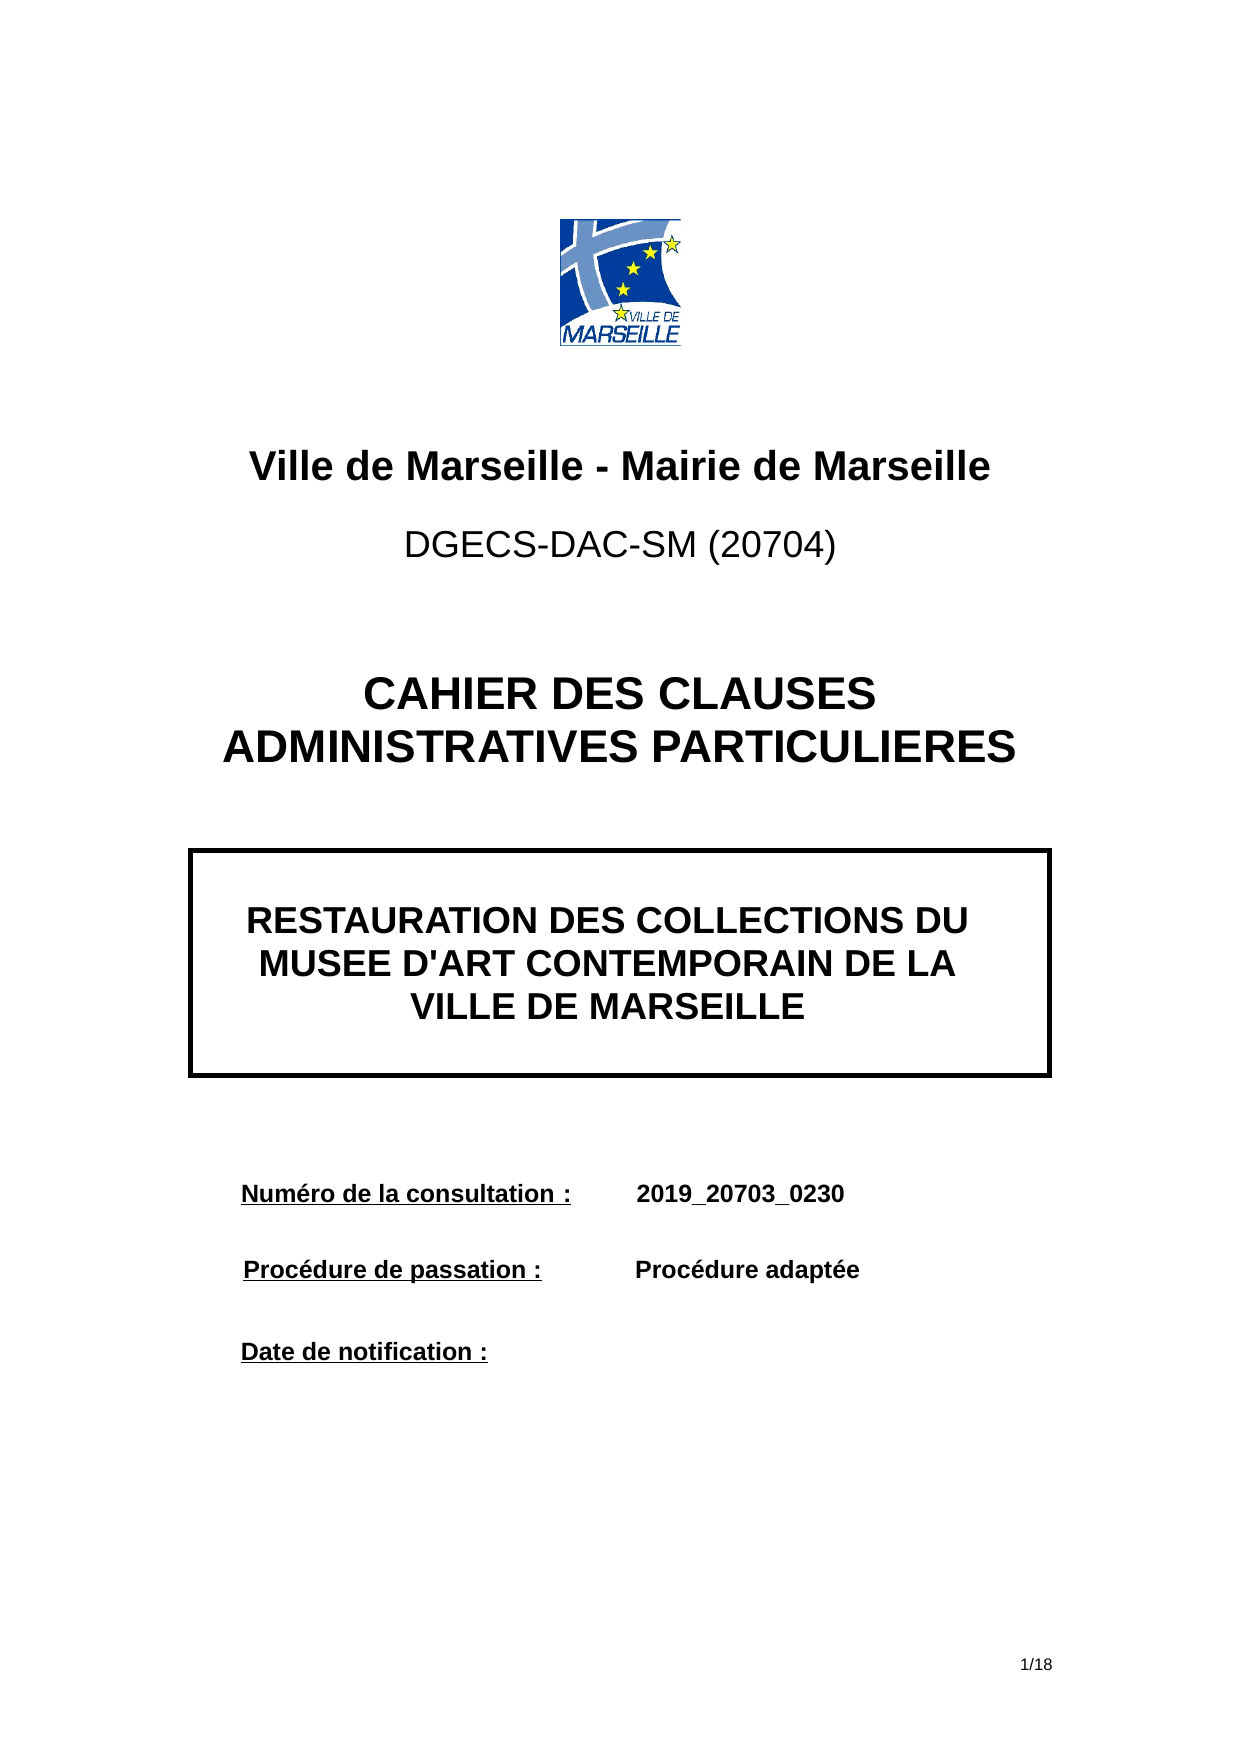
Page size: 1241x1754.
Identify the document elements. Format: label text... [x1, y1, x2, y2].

text Date de notification : [241, 1337, 1052, 1366]
text Numéro de la consultation : 2019_20703_0230 [241, 1179, 1052, 1207]
text RESTAURATION DES COLLECTIONS DU MUSEE D'ART CONTEMPORAIN DE LA VILLE DE MARSEILLE [193, 891, 1047, 1027]
text DGECS-DAC-SM (20704) [188, 523, 1052, 566]
text CAHIER DES CLAUSES ADMINISTRATIVES PARTICULIERES [188, 667, 1052, 772]
text Procédure de passation : Procédure adaptée [243, 1255, 1052, 1284]
text Ville de Marseille - Mairie de Marseille [188, 441, 1052, 489]
